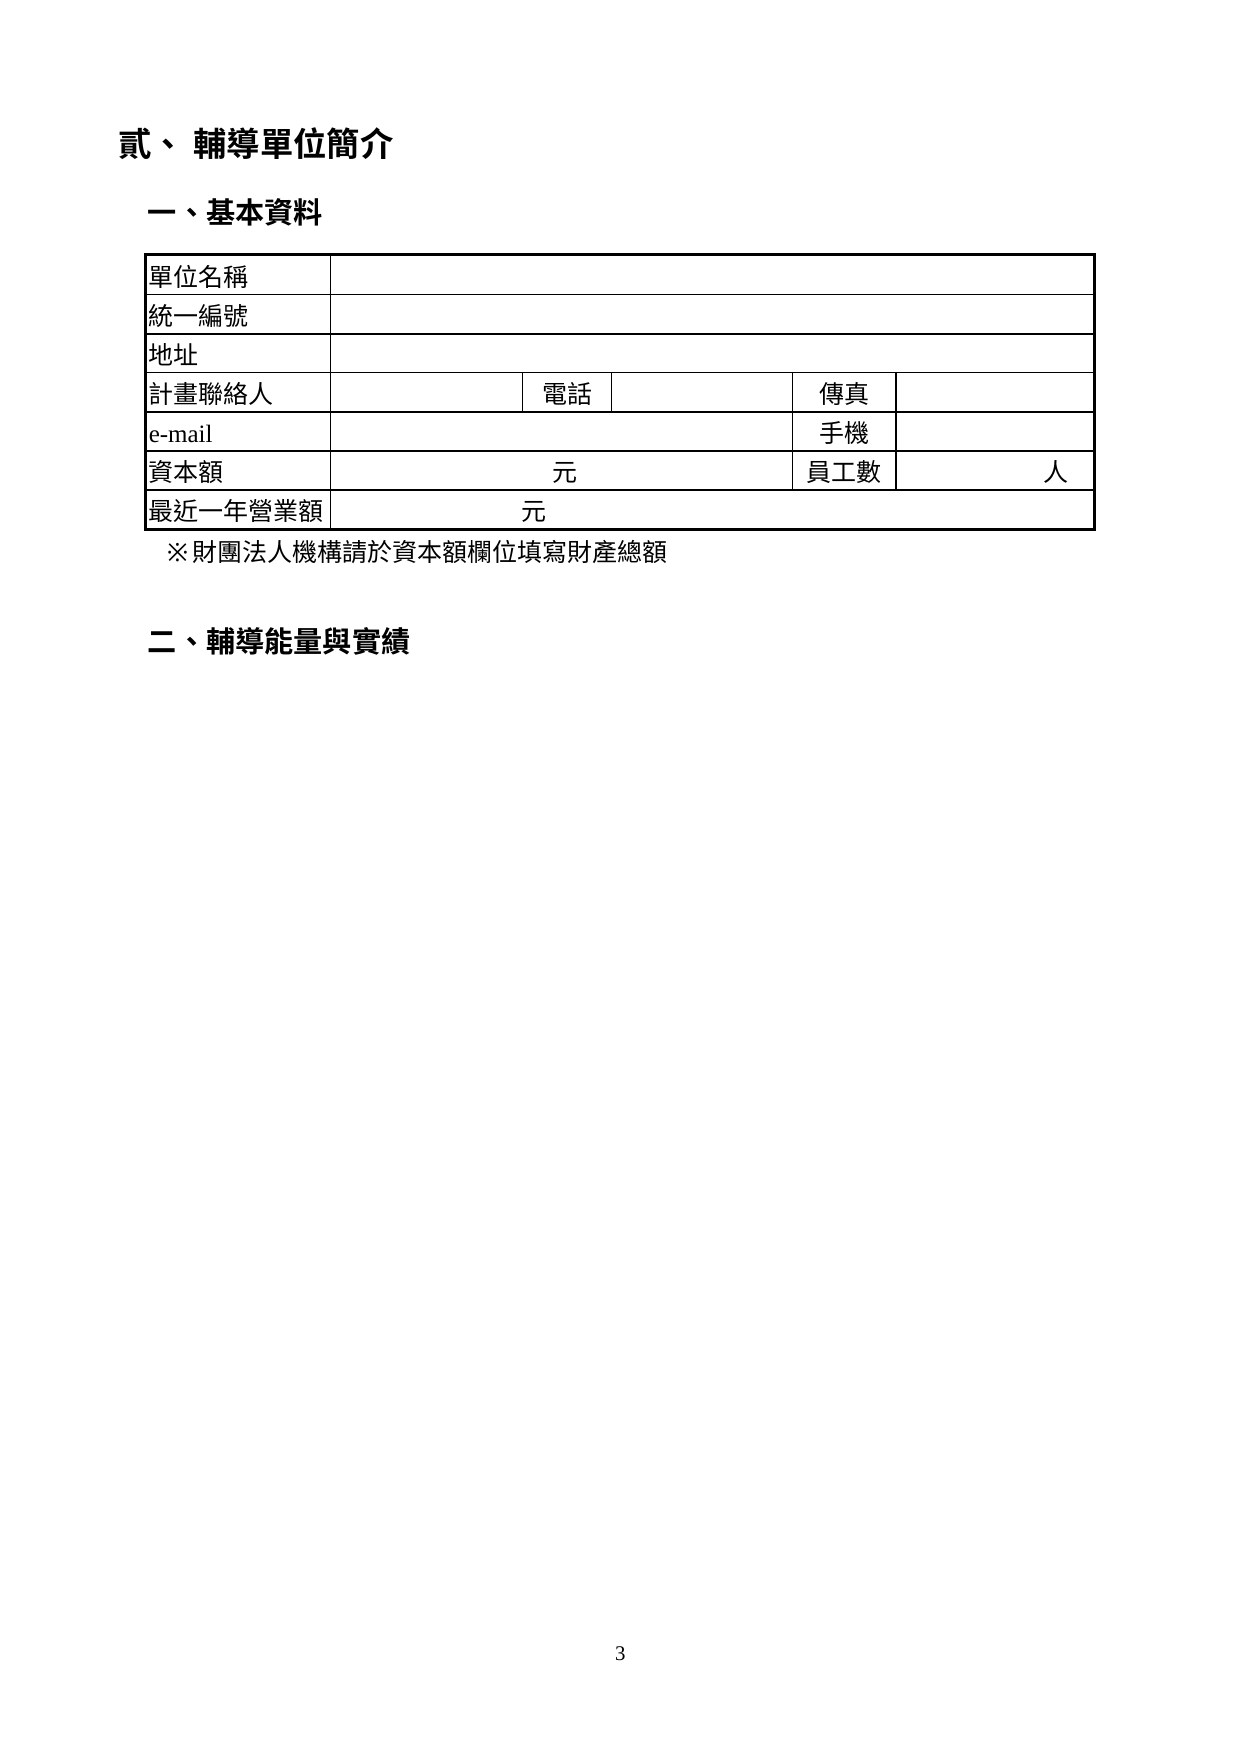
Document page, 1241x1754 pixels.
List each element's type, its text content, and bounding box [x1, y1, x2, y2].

list 輔導單位簡介 [118, 117, 1122, 166]
table_cell 元 [331, 452, 792, 489]
table_cell 統一編號 [147, 295, 330, 333]
subtitle 二、輔導能量與實績 [148, 619, 1122, 661]
table_cell [331, 295, 1093, 333]
table_cell 元 [331, 491, 1093, 528]
text ※財團法人機構請於資本額欄位填寫財產總額 [162, 531, 1122, 569]
table_cell e-mail [147, 413, 330, 450]
table_cell [331, 413, 792, 450]
table_cell [612, 373, 792, 411]
table_cell 傳真 [793, 373, 895, 411]
table_cell 計畫聯絡人 [147, 373, 330, 411]
table_cell [331, 335, 1093, 372]
subtitle 一、基本資料 [148, 190, 1122, 232]
table_cell [331, 373, 522, 411]
table_cell 地址 [147, 335, 330, 372]
table_cell [897, 373, 1093, 411]
table_header [331, 256, 1093, 294]
table_cell [897, 413, 1093, 450]
table_cell 最近一年營業額 [147, 491, 330, 528]
table_cell 人 [897, 452, 1093, 489]
table_cell 資本額 [147, 452, 330, 489]
table_header 單位名稱 [147, 256, 330, 294]
table_cell 電話 [523, 373, 611, 411]
table_cell 員工數 [793, 452, 895, 489]
table_cell 手機 [793, 413, 895, 450]
